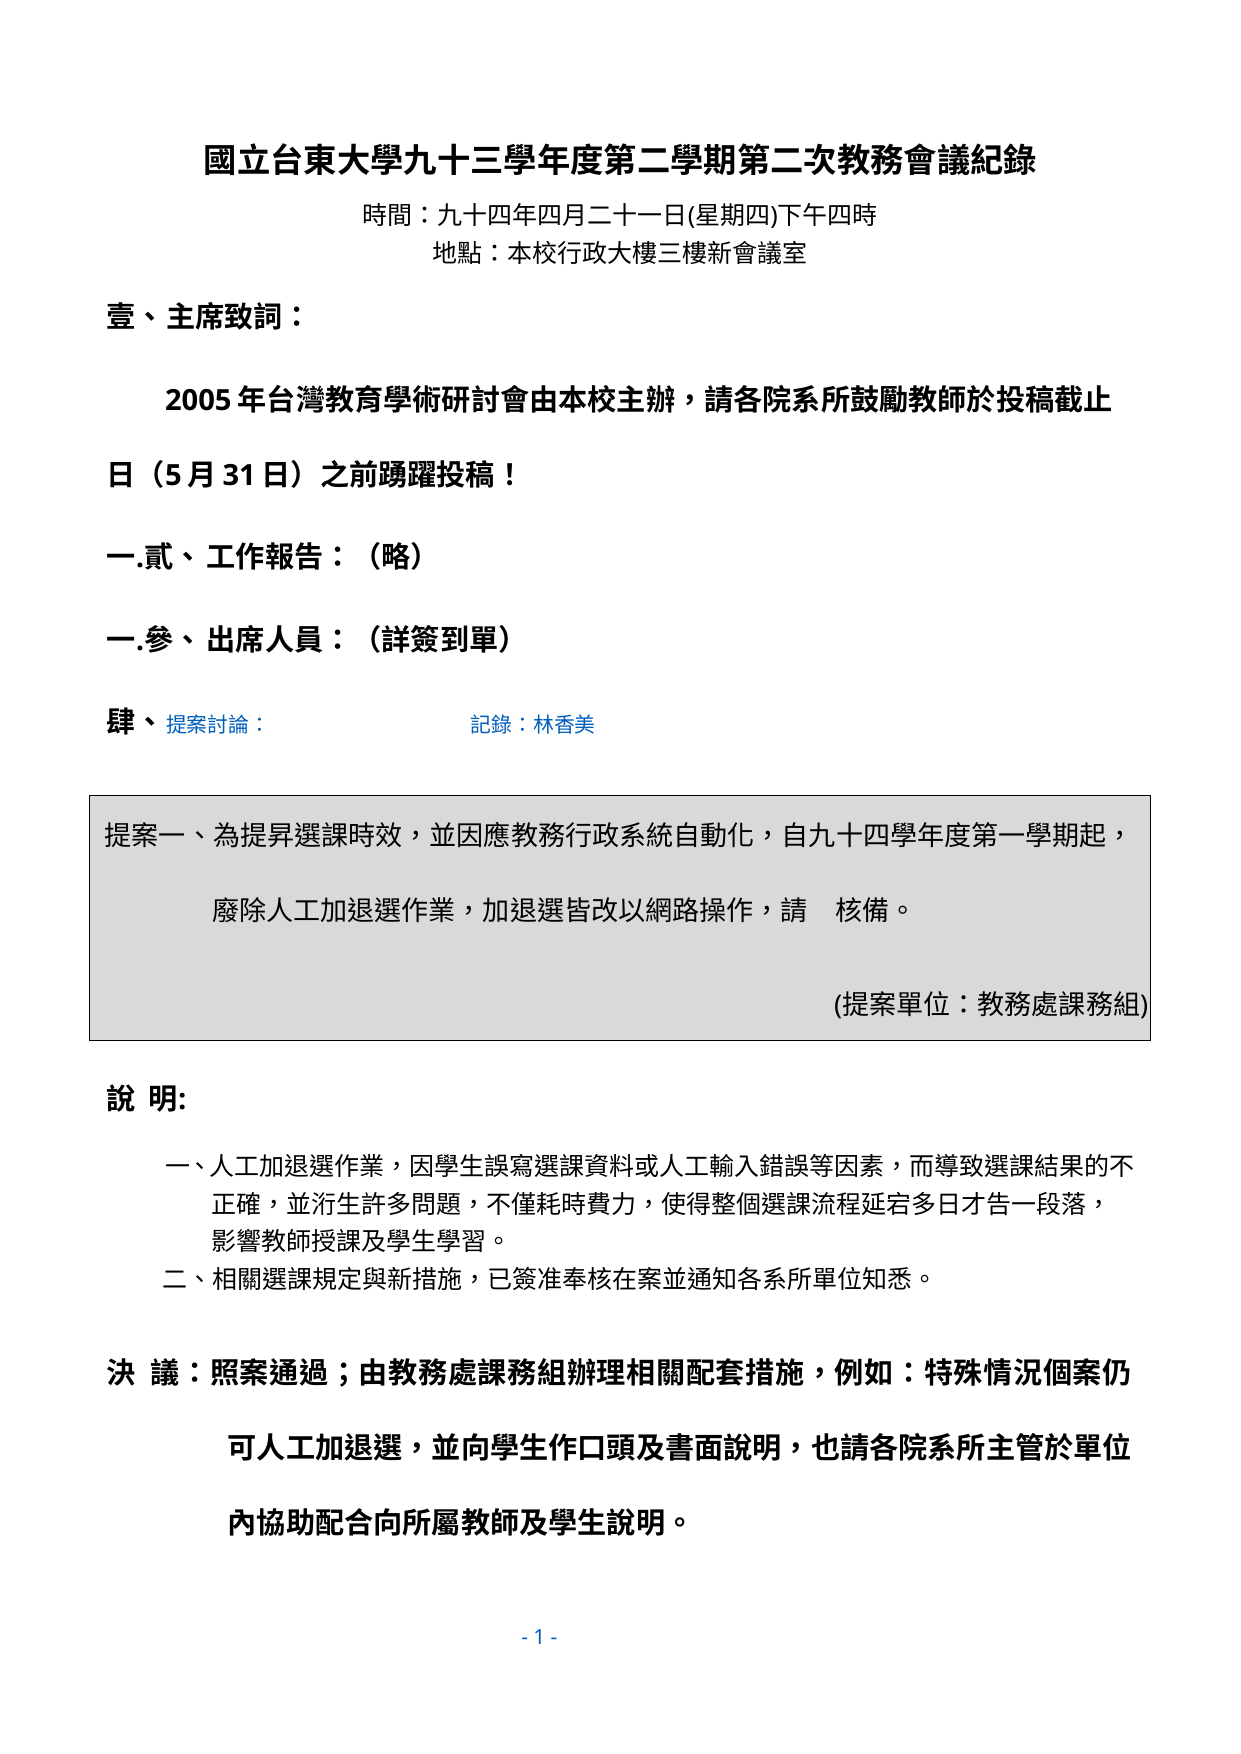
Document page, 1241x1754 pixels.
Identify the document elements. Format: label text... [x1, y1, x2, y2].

table_header 提案一、為提昇選課時效，並因應教務行政系統自動化，自九十四學年度第一學期起，廢除人工加退選作業，加退選皆改以網路操作，請 核備。 (提案單位：教務處課務組) [90, 796, 1150, 1040]
text 二、相關選課規定與新措施，已簽准奉核在案並通知各系所單位知悉。 [147, 1258, 1134, 1296]
text 說 明: [106, 1060, 1134, 1135]
text 決 議：照案通過；由教務處課務組辦理相關配套措施，例如：特殊情況個案仍可人工加退選，並向學生作口頭及書面說明，也請各院系所主管於單位內協助配合向所屬教師及學生說明。 [106, 1333, 1134, 1558]
text 2005年台灣教育學術研討會由本校主辦，請各院系所鼓勵教師於投稿截止日（5月31日）之前踴躍投稿！ [106, 360, 1134, 510]
text 國立台東大學九十三學年度第二學期第二次教務會議紀錄 [106, 120, 1134, 195]
text 地點：本校行政大樓三樓新會議室 [106, 233, 1134, 270]
list 出席人員：（詳簽到單） [106, 600, 1134, 675]
list 工作報告：（略） [106, 518, 1134, 593]
text 一、人工加退選作業，因學生誤寫選課資料或人工輸入錯誤等因素，而導致選課結果的不正確，並洐生許多問題，不僅耗時費力，使得整個選課流程延宕多日才告一段落，影響教師授課及學生學習。 [165, 1146, 1134, 1258]
list 提案討論： 記錄：林香美 [106, 683, 1134, 758]
text 時間：九十四年四月二十一日(星期四)下午四時 [106, 195, 1134, 233]
list 主席致詞： [106, 278, 1134, 353]
